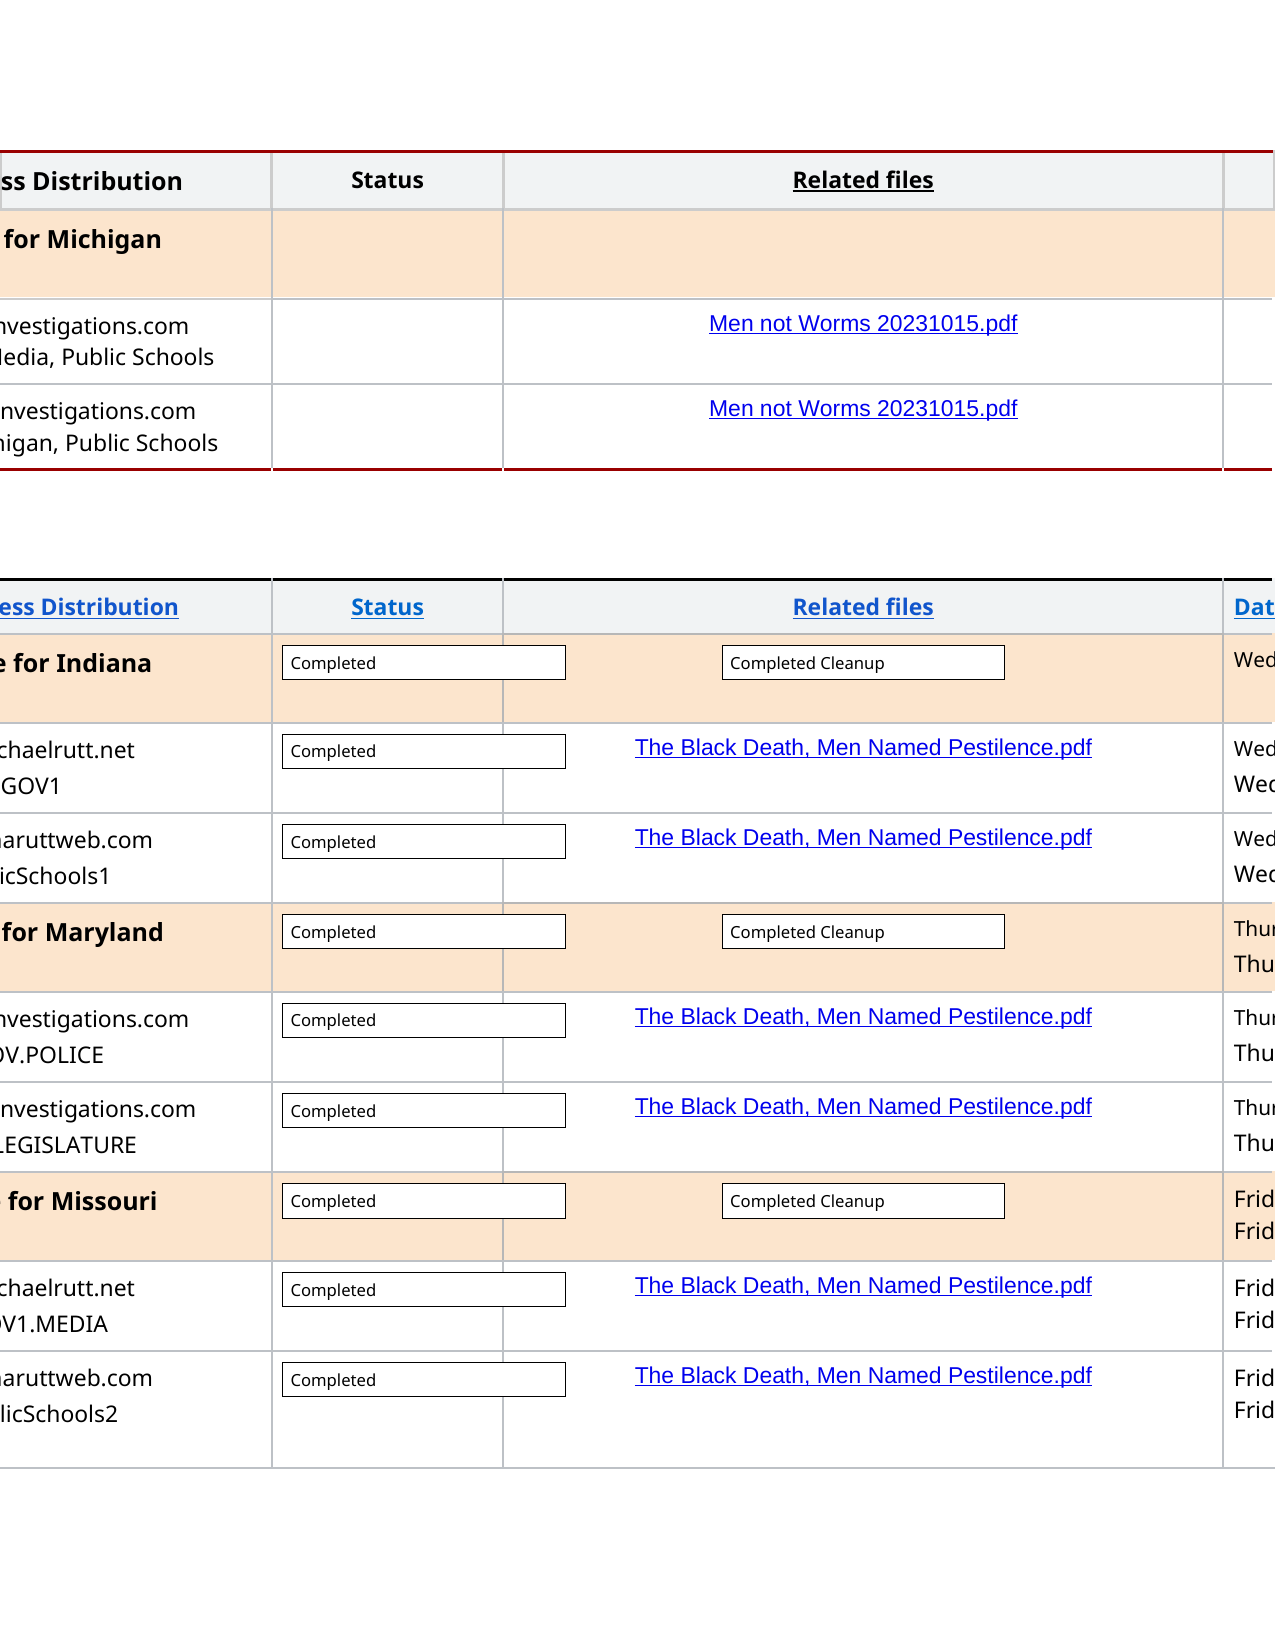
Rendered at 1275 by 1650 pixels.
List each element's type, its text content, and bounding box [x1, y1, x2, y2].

table_cell Wednesday, January 24, 2024 5:29 [1224, 633, 1275, 722]
table_cell The Battle for Michigan [0, 211, 271, 297]
table_cell [273, 211, 502, 297]
table_cell [273, 635, 502, 722]
table_cell mike@michaelrutt.net MO.GOV1.MEDIA [0, 1262, 271, 1350]
table_cell [273, 1352, 502, 1467]
table_cell michael@isasinvestigations.com MD.GOV.POLICE [0, 993, 271, 1081]
table_cell Date [1224, 578, 1275, 633]
table_cell [0, 471, 271, 523]
table_cell [273, 1173, 502, 1260]
table_header Related files [505, 153, 1222, 208]
table_cell [1224, 468, 1275, 523]
table_cell [504, 635, 1222, 722]
table_cell The Black Death, Men Named Pestilence.pdf [504, 993, 1222, 1081]
table_cell [504, 211, 1222, 297]
table_cell Thursday, January 25, 2024 6:38 Thursday, January 25, 2024 16:56 [1224, 902, 1275, 991]
table_cell [504, 1173, 1222, 1260]
table_cell The Black Death, Men Named Pestilence.pdf [504, 1262, 1222, 1350]
table_header Date [1225, 153, 1273, 208]
table_cell The Black Death, Men Named Pestilence.pdf [504, 724, 1222, 812]
table_cell Thursday, January 25, 2024 6:38 Thursday, January 25, 2024 16:56 [1224, 1081, 1275, 1171]
table_cell mike@michaelrutt.net IN.GOV1 [0, 724, 271, 812]
table_cell [1224, 524, 1275, 578]
table_cell [504, 471, 1222, 523]
table_cell [273, 904, 502, 991]
table_cell [1224, 383, 1275, 468]
table_cell Friday, January 26, 2024 5:40 Friday, January 26, 2024 14:51 [1224, 1171, 1275, 1260]
table_cell [273, 1083, 502, 1171]
table_cell Thursday, January 25, 2024 6:38 Thursday, January 25, 2024 16:56 [1224, 991, 1275, 1081]
table_cell Wednesday, January 24, 2024 5:29 Wednesday, January 24, 2024 13:53 [1224, 812, 1275, 902]
table_cell The White Press Distribution [0, 581, 271, 633]
table_header Today’s Press Distribution [2, 153, 270, 208]
table_cell The Black Death, Men Named Pestilence.pdf [504, 1083, 1222, 1171]
table_cell The Battle for Maryland [0, 904, 271, 991]
table_header Status [273, 153, 502, 208]
table_cell slingshot@isasinvestigations.com University of Michigan, Public Schools [0, 385, 271, 468]
table_cell [273, 526, 502, 578]
table_cell [504, 904, 1222, 991]
table_cell Related files [504, 581, 1222, 633]
table_cell [273, 300, 502, 383]
table_cell [273, 814, 502, 902]
table_cell The Black Death, Men Named Pestilence.pdf [504, 1352, 1222, 1467]
table_cell slingshot@isasinvestigations.com MD.GOV.LEGISLATURE [0, 1083, 271, 1171]
table_cell [273, 385, 502, 468]
table_cell Men not Worms 20231015.pdf [504, 385, 1222, 468]
table_cell michael@inaruttweb.com MO.PublicSchools2 [0, 1352, 271, 1467]
table_cell Status [273, 581, 502, 633]
table_cell [273, 471, 502, 523]
table_cell The Battle for Missouri [0, 1173, 271, 1260]
table_cell [0, 526, 271, 578]
table_cell michael@isasinvestigations.com MI.Legislature,Media, Public Schools [0, 300, 271, 383]
table_cell Wednesday, January 24, 2024 5:29 Wednesday, January 24, 2024 10:15 [1224, 722, 1275, 812]
table_cell [273, 724, 502, 812]
table_cell The Black Death, Men Named Pestilence.pdf [504, 814, 1222, 902]
table_cell Friday, April 5, 2024 5:52 [1224, 298, 1275, 383]
table_cell Friday, January 26, 2024 5:40 Friday, January 26, 2024 10:43 [1224, 1260, 1275, 1350]
table_cell Men not Worms 20231015.pdf [504, 300, 1222, 383]
table_cell [273, 1262, 502, 1350]
table_cell [273, 993, 502, 1081]
table_cell [504, 526, 1222, 578]
table_cell Friday, April 5, 2024 5:52 [1224, 211, 1275, 297]
table_cell Friday, January 26, 2024 5:40 Friday, January 26, 2024 14:51 [1224, 1350, 1275, 1467]
table_cell The Battle for Indiana [0, 635, 271, 722]
table_cell michael@inaruttweb.com IN.PublicSchools1 [0, 814, 271, 902]
